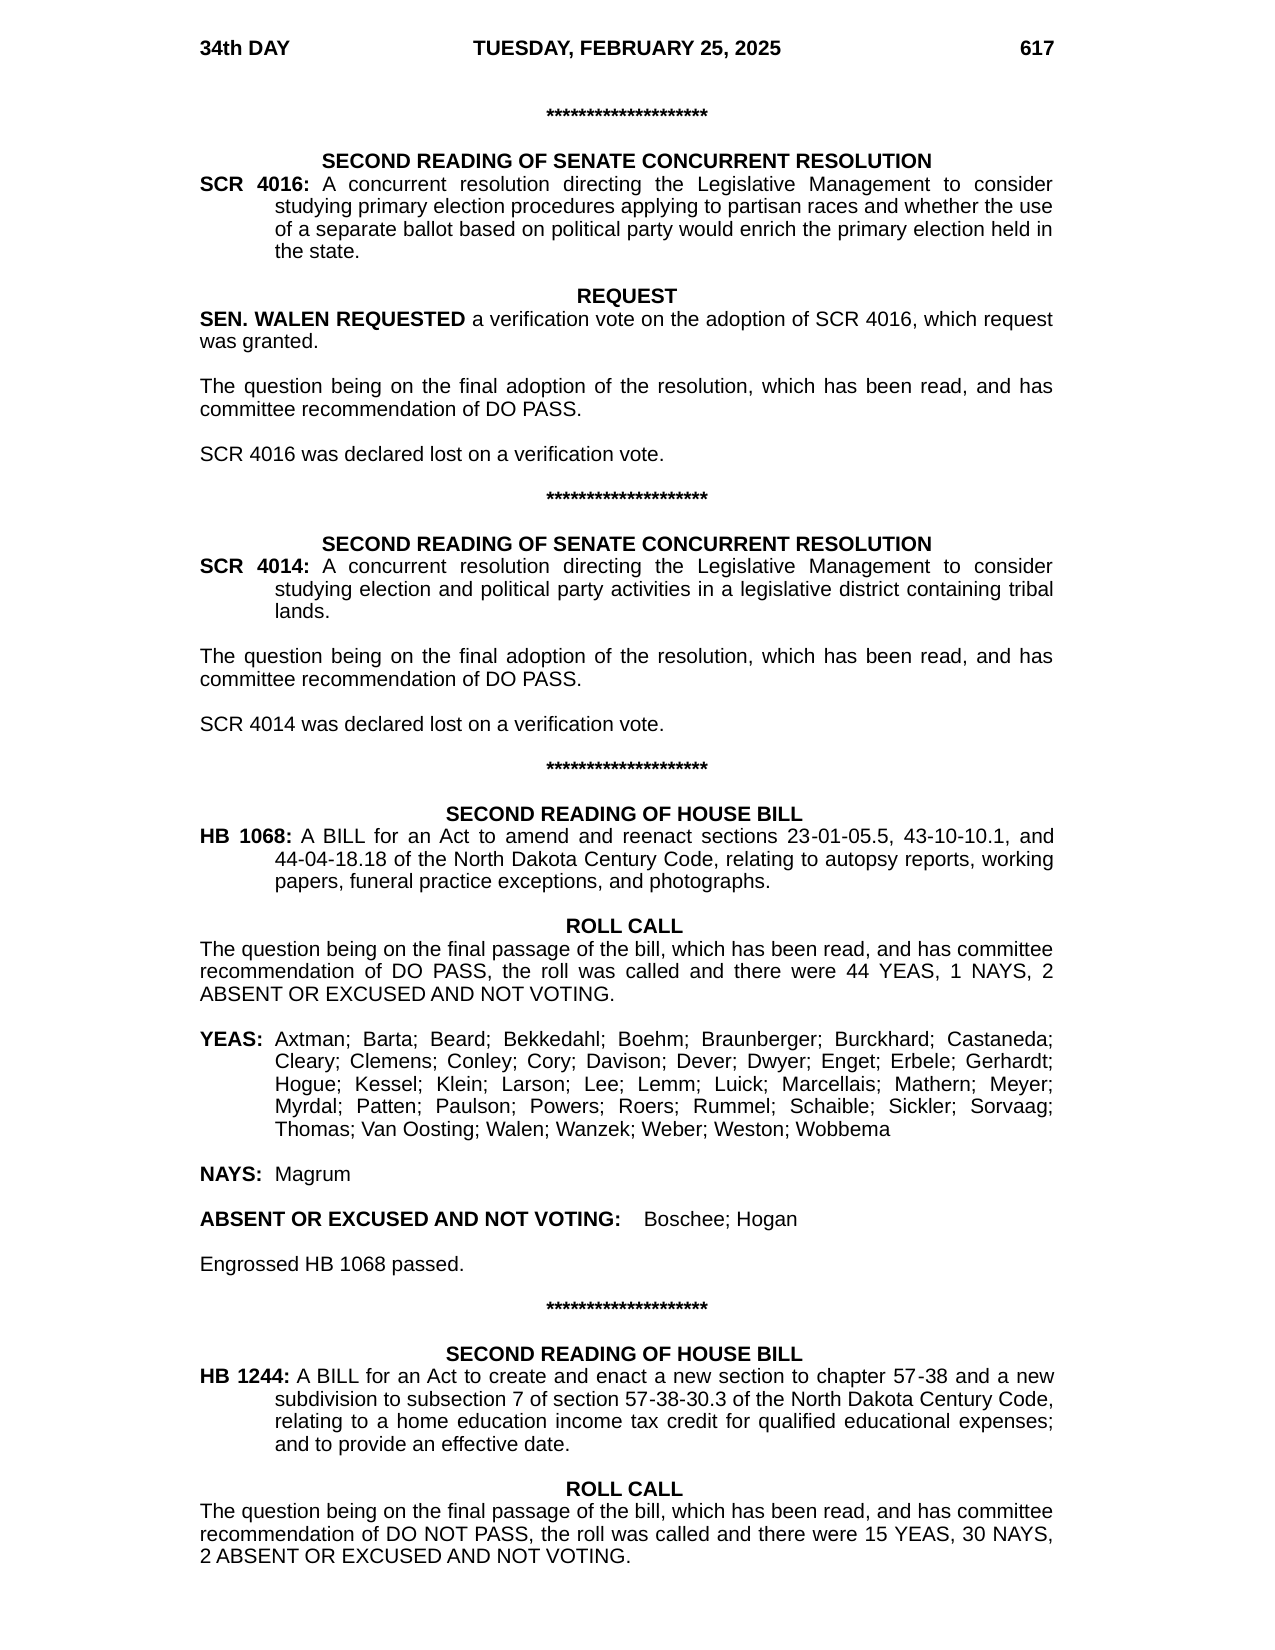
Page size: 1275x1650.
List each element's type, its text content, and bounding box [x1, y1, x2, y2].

text SECOND READING OF SENATE CONCURRENT RESOLUTION [199, 151, 1054, 173]
title HB 1244: A BILL for an Act to create and enact a new section to chapter 57‑38 and a new subdivision to subsection 7 of section 57‑38‑30.3 of the North Dakota Century Code, relating to a home education income tax credit for qualified educational expenses; and to provide an effective date. [199, 1366, 1054, 1456]
text SCR 4014 was declared lost on a verification vote. [199, 713, 1054, 736]
text ROLL CALL [199, 1478, 1054, 1501]
text The question being on the final passage of the bill, which has been read, and has committee recommendation of DO NOT PASS, the roll was called and there were 15 YEAS, 30 NAYS, 2 ABSENT OR EXCUSED AND NOT VOTING. [199, 1501, 1054, 1568]
text ******************** [199, 758, 1054, 781]
title HB 1068: A BILL for an Act to amend and reenact sections 23‑01‑05.5, 43‑10‑10.1, and 44‑04‑18.18 of the North Dakota Century Code, relating to autopsy reports, working papers, funeral practice exceptions, and photographs. [199, 826, 1054, 893]
title NAYS: Magrum [199, 1163, 1054, 1186]
title SCR 4016: A concurrent resolution directing the Legislative Management to consider studying primary election procedures applying to partisan races and whether the use of a separate ballot based on political party would enrich the primary election held in the state. [199, 173, 1054, 263]
text The question being on the final adoption of the resolution, which has been read, and has committee recommendation of DO PASS. [199, 376, 1054, 421]
text ROLL CALL [199, 916, 1054, 938]
text SECOND READING OF HOUSE BILL [199, 803, 1054, 826]
text SECOND READING OF HOUSE BILL [199, 1343, 1054, 1366]
text ******************** [199, 1298, 1054, 1321]
title YEAS: Axtman; Barta; Beard; Bekkedahl; Boehm; Braunberger; Burckhard; Castaneda; Cleary; Clemens; Conley; Cory; Davison; Dever; Dwyer; Enget; Erbele; Gerhardt; Hogue; Kessel; Klein; Larson; Lee; Lemm; Luick; Marcellais; Mathern; Meyer; Myrdal; Patten; Paulson; Powers; Roers; Rummel; Schaible; Sickler; Sorvaag; Thomas; Van Oosting; Walen; Wanzek; Weber; Weston; Wobbema [199, 1028, 1054, 1141]
text REQUEST [199, 286, 1054, 308]
text The question being on the final passage of the bill, which has been read, and has committee recommendation of DO PASS, the roll was called and there were 44 YEAS, 1 NAYS, 2 ABSENT OR EXCUSED AND NOT VOTING. [199, 938, 1054, 1006]
text ******************** [199, 106, 1054, 128]
subtitle Page 617 [9, 9, 109, 33]
text SECOND READING OF SENATE CONCURRENT RESOLUTION [199, 533, 1054, 556]
text [0, 0, 118, 42]
title SCR 4014: A concurrent resolution directing the Legislative Management to consider studying election and political party activities in a legislative district containing tribal lands. [199, 556, 1054, 623]
text SEN. WALEN REQUESTED a verification vote on the adoption of SCR 4016, which request was granted. [199, 308, 1054, 353]
text SCR 4016 was declared lost on a verification vote. [199, 443, 1054, 466]
text Engrossed HB 1068 passed. [199, 1253, 1054, 1276]
text ******************** [199, 488, 1054, 511]
title ABSENT OR EXCUSED AND NOT VOTING: Boschee; Hogan [199, 1208, 1054, 1231]
text The question being on the final adoption of the resolution, which has been read, and has committee recommendation of DO PASS. [199, 646, 1054, 691]
